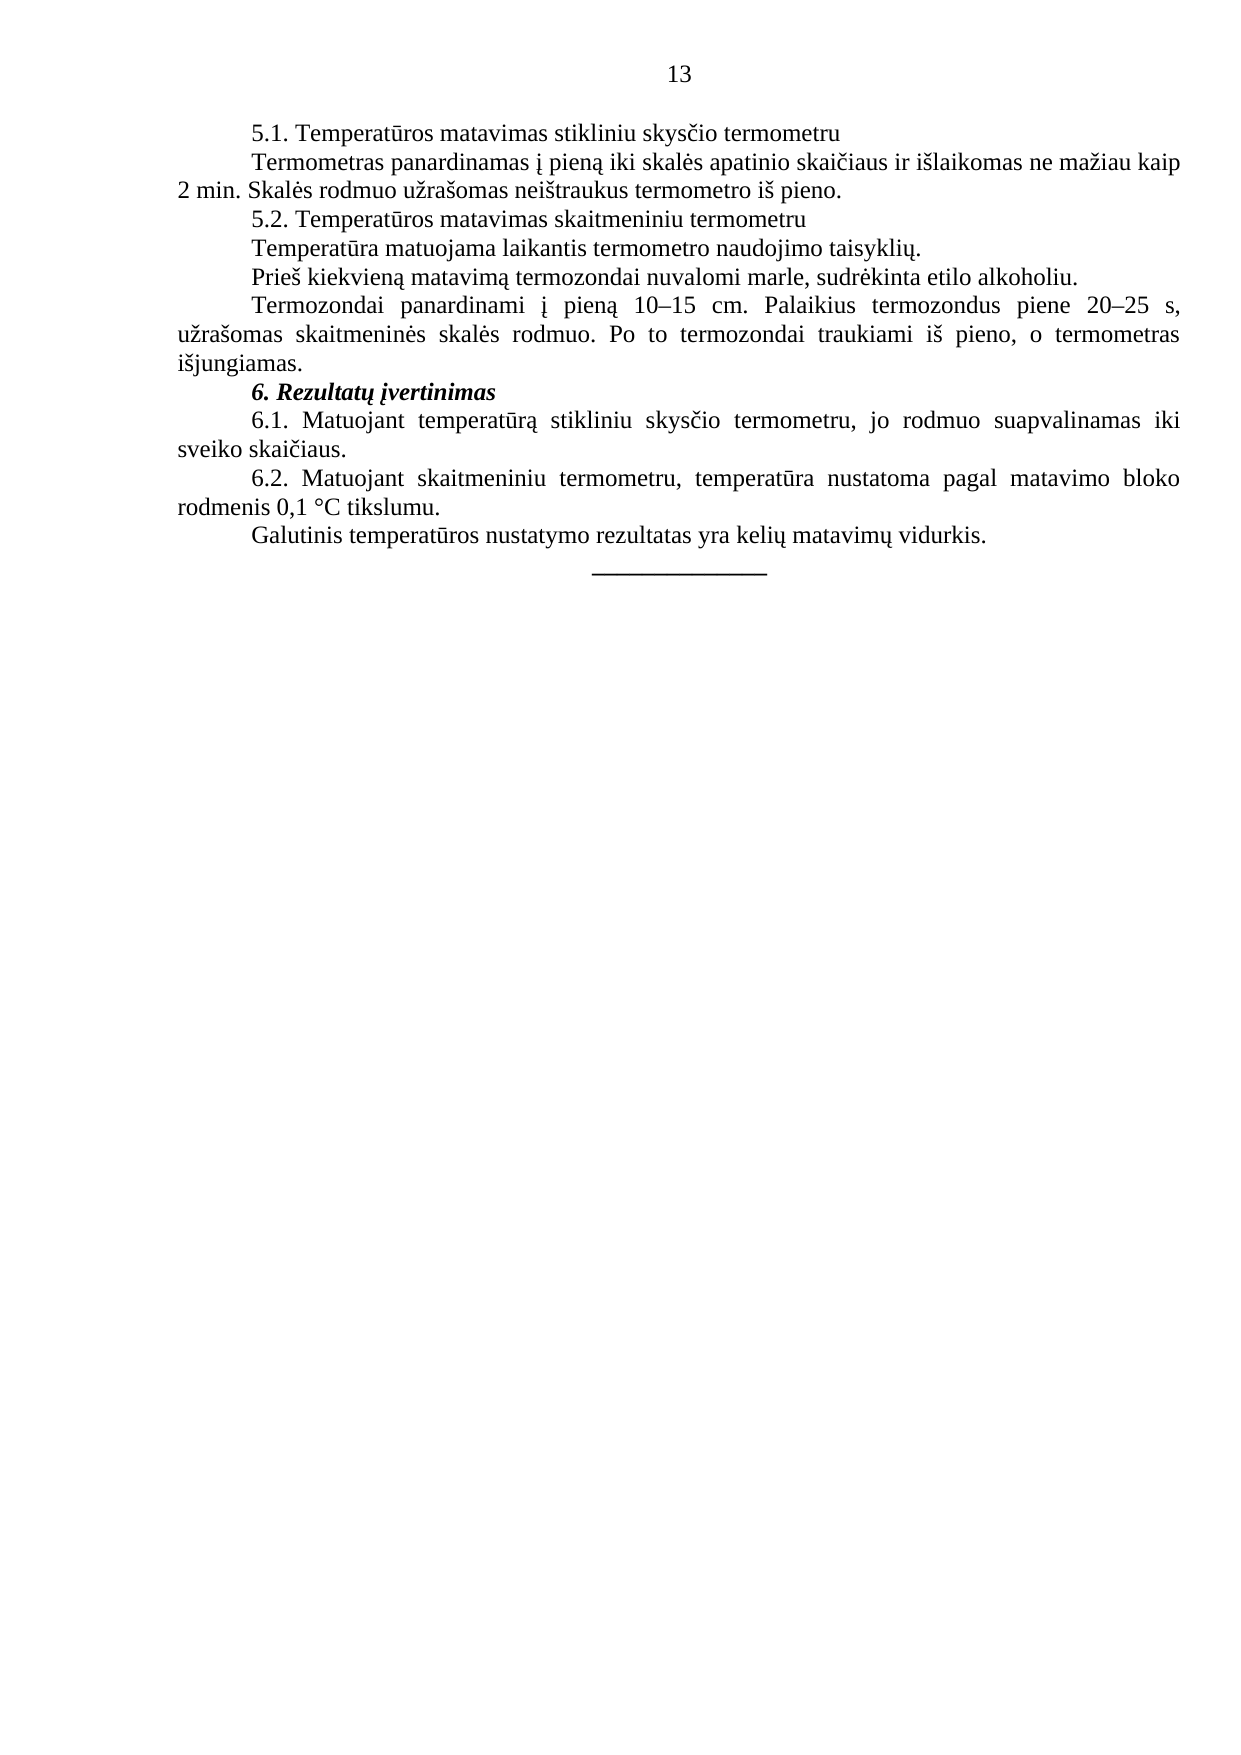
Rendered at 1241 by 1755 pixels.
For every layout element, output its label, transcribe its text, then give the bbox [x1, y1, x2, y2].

text 6.1. Matuojant temperatūrą stikliniu skysčio termometru, jo rodmuo suapvalinamas iki sveiko skaičiaus. [177, 406, 1181, 463]
text 5.1. Temperatūros matavimas stikliniu skysčio termometru [177, 118, 1181, 147]
text 6.2. Matuojant skaitmeniniu termometru, temperatūra nustatoma pagal matavimo bloko rodmenis 0,1 °C tikslumu. [177, 463, 1181, 521]
text ______________ [177, 549, 1181, 578]
text 5.2. Temperatūros matavimas skaitmeniniu termometru [177, 204, 1181, 233]
text Termometras panardinamas į pieną iki skalės apatinio skaičiaus ir išlaikomas ne mažiau kaip 2 min. Skalės rodmuo užrašomas neištraukus termometro iš pieno. [177, 147, 1181, 204]
text Temperatūra matuojama laikantis termometro naudojimo taisyklių. [177, 233, 1181, 262]
text Prieš kiekvieną matavimą termozondai nuvalomi marle, sudrėkinta etilo alkoholiu. [177, 262, 1181, 291]
text Termozondai panardinami į pieną 10–15 cm. Palaikius termozondus piene 20–25 s, užrašomas skaitmeninės skalės rodmuo. Po to termozondai traukiami iš pieno, o termometras išjungiamas. [177, 291, 1181, 377]
text Galutinis temperatūros nustatymo rezultatas yra kelių matavimų vidurkis. [177, 521, 1181, 549]
text 6. Rezultatų įvertinimas [177, 377, 1181, 406]
